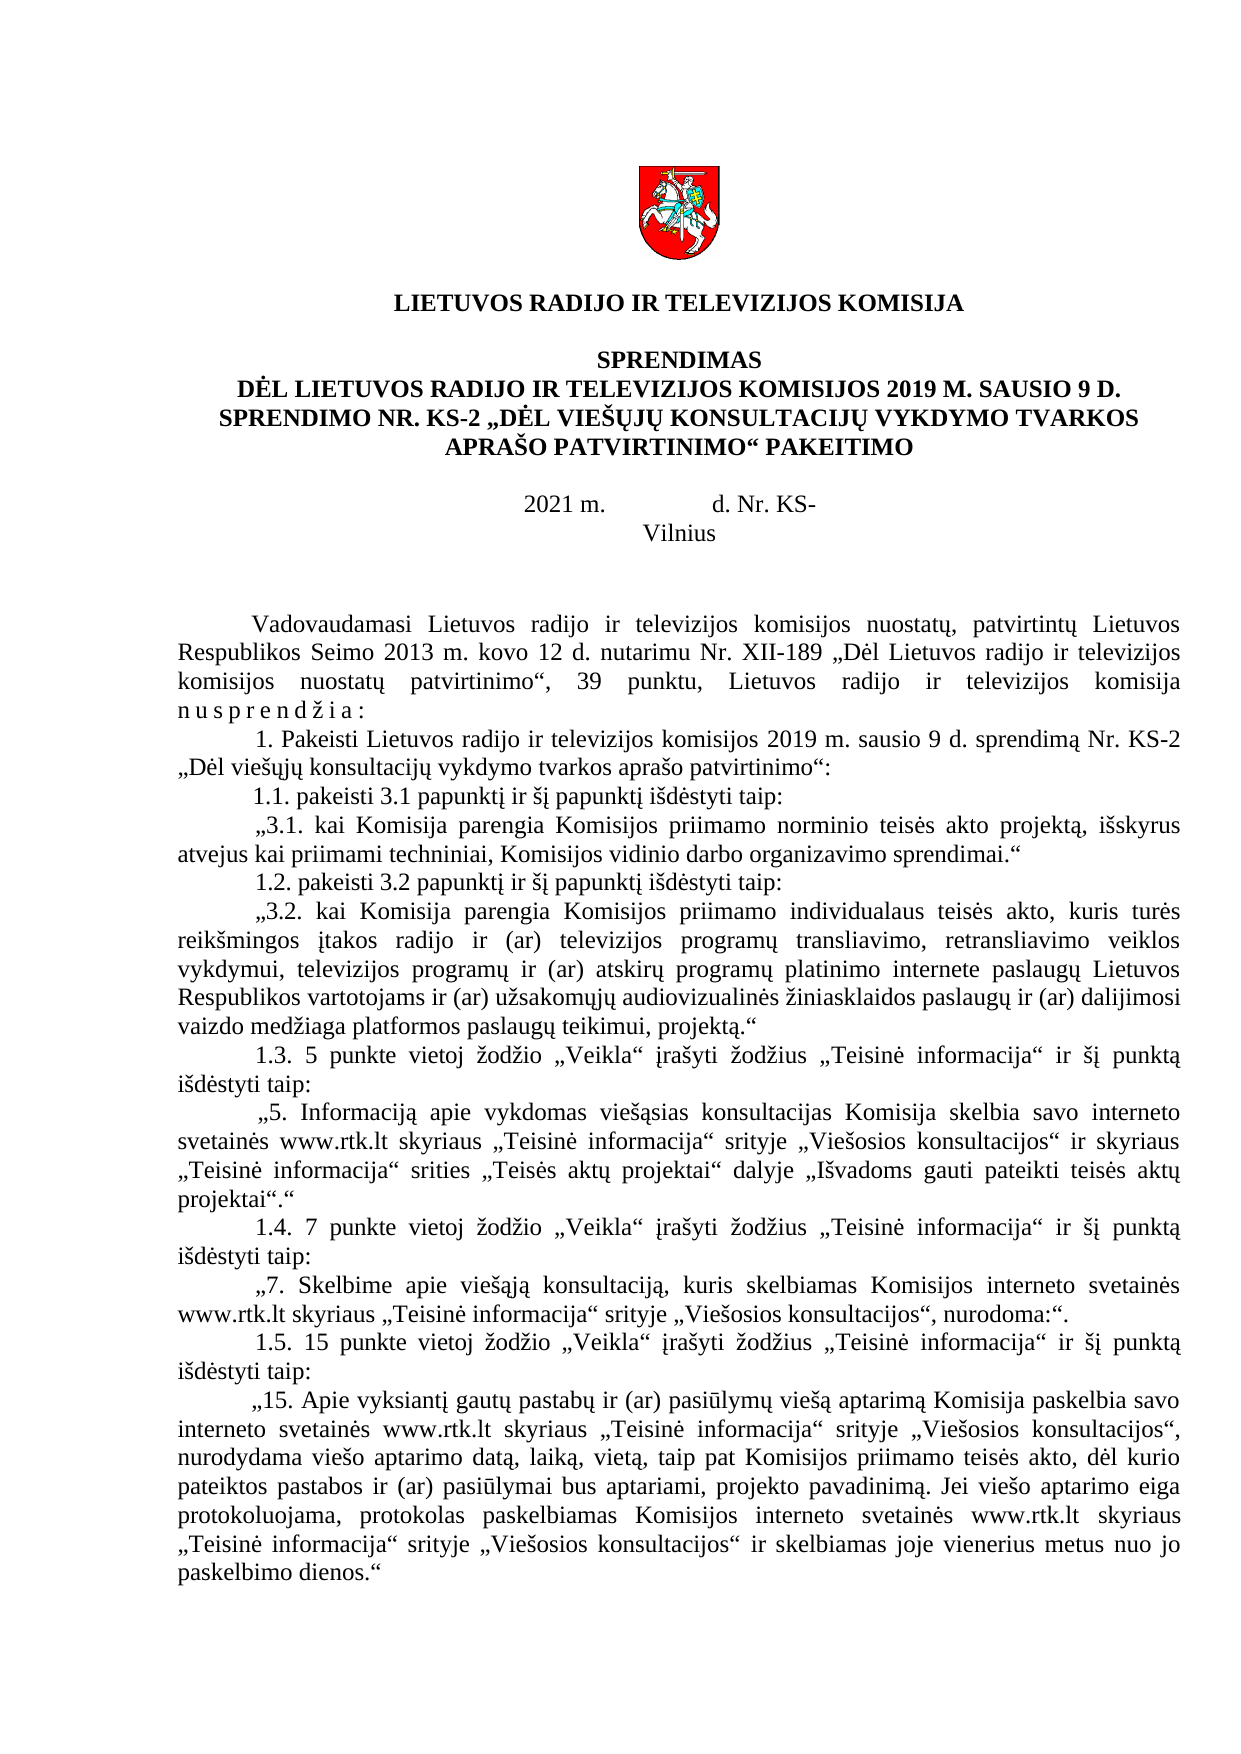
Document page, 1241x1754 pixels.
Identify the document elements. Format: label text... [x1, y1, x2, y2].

text „5. Informaciją apie vykdomas viešąsias konsultacijas Komisija skelbia savo interneto svetainės www.rtk.lt skyriaus „Teisinė informacija“ srityje „Viešosios konsultacijos“ ir skyriaus „Teisinė informacija“ srities „Teisės aktų projektai“ dalyje „Išvadoms gauti pateikti teisės aktų projektai“.“ [177, 1097, 1181, 1212]
text „7. Skelbime apie viešąją konsultaciją, kuris skelbiamas Komisijos interneto svetainės www.rtk.lt skyriaus „Teisinė informacija“ srityje „Viešosios konsultacijos“, nurodoma:“. [177, 1270, 1181, 1327]
text Vilnius [177, 518, 1181, 547]
text 2021 m. d. Nr. KS- [177, 489, 1181, 518]
text SPRENDIMAS [177, 346, 1181, 374]
text 1.4. 7 punkte vietoj žodžio „Veikla“ įrašyti žodžius „Teisinė informacija“ ir šį punktą išdėstyti taip: [177, 1212, 1181, 1270]
text „15. Apie vyksiantį gautų pastabų ir (ar) pasiūlymų viešą aptarimą Komisija paskelbia savo interneto svetainės www.rtk.lt skyriaus „Teisinė informacija“ srityje „Viešosios konsultacijos“, nurodydama viešo aptarimo datą, laiką, vietą, taip pat Komisijos priimamo teisės akto, dėl kurio pateiktos pastabos ir (ar) pasiūlymai bus aptariami, projekto pavadinimą. Jei viešo aptarimo eiga protokoluojama, protokolas paskelbiamas Komisijos interneto svetainės www.rtk.lt skyriaus „Teisinė informacija“ srityje „Viešosios konsultacijos“ ir skelbiamas joje vienerius metus nuo jo paskelbimo dienos.“ [177, 1385, 1181, 1586]
text 1.3. 5 punkte vietoj žodžio „Veikla“ įrašyti žodžius „Teisinė informacija“ ir šį punktą išdėstyti taip: [177, 1040, 1181, 1097]
text 1.1. pakeisti 3.1 papunktį ir šį papunktį išdėstyti taip: [177, 781, 1181, 810]
text 1.2. pakeisti 3.2 papunktį ir šį papunktį išdėstyti taip: [177, 867, 1181, 896]
text LIETUVOS RADIJO IR TELEVIZIJOS KOMISIJA [177, 288, 1181, 317]
text „3.2. kai Komisija parengia Komisijos priimamo individualaus teisės akto, kuris turės reikšmingos įtakos radijo ir (ar) televizijos programų transliavimo, retransliavimo veiklos vykdymui, televizijos programų ir (ar) atskirų programų platinimo internete paslaugų Lietuvos Respublikos vartotojams ir (ar) užsakomųjų audiovizualinės žiniasklaidos paslaugų ir (ar) dalijimosi vaizdo medžiaga platformos paslaugų teikimui, projektą.“ [177, 896, 1181, 1040]
text Vadovaudamasi Lietuvos radijo ir televizijos komisijos nuostatų, patvirtintų Lietuvos Respublikos Seimo 2013 m. kovo 12 d. nutarimu Nr. XII-189 „Dėl Lietuvos radijo ir televizijos komisijos nuostatų patvirtinimo“, 39 punktu, Lietuvos radijo ir televizijos komisija nusprendžia: [177, 609, 1181, 724]
text 1.5. 15 punkte vietoj žodžio „Veikla“ įrašyti žodžius „Teisinė informacija“ ir šį punktą išdėstyti taip: [177, 1327, 1181, 1385]
text DĖL LIETUVOS RADIJO IR TELEVIZIJOS KOMISIJOS 2019 M. SAUSIO 9 D. SPRENDIMO NR. KS-2 „DĖL VIEŠŲJŲ KONSULTACIJŲ VYKDYMO TVARKOS APRAŠO PATVIRTINIMO“ PAKEITIMO [177, 374, 1181, 461]
text 1. Pakeisti Lietuvos radijo ir televizijos komisijos 2019 m. sausio 9 d. sprendimą Nr. KS-2 „Dėl viešųjų konsultacijų vykdymo tvarkos aprašo patvirtinimo“: [177, 724, 1181, 781]
text „3.1. kai Komisija parengia Komisijos priimamo norminio teisės akto projektą, išskyrus atvejus kai priimami techniniai, Komisijos vidinio darbo organizavimo sprendimai.“ [177, 810, 1181, 867]
